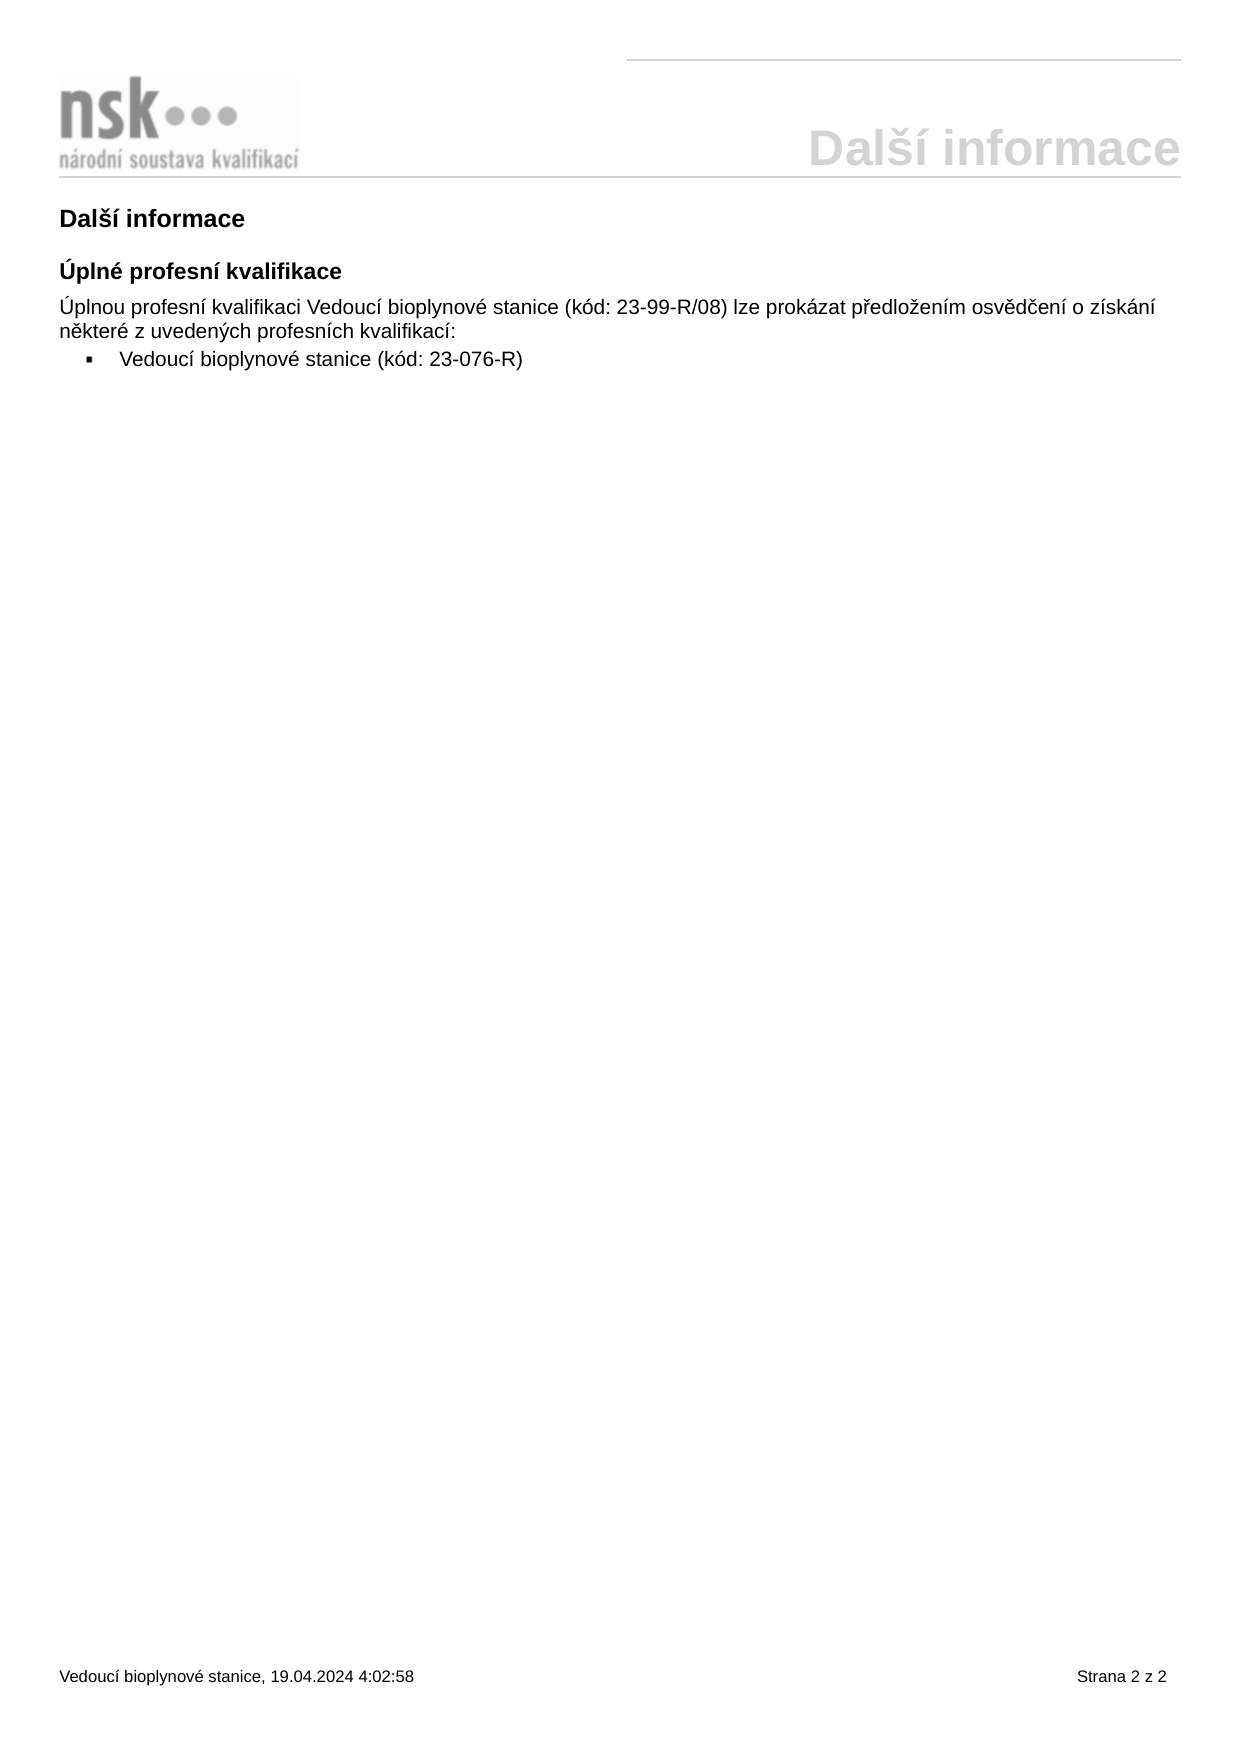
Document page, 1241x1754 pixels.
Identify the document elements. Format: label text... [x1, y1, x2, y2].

table_cell [482, 171, 619, 176]
table_cell Další informace [59, 200, 1181, 236]
table_cell [1167, 373, 1181, 406]
table_cell [1167, 406, 1181, 706]
table_cell [619, 706, 627, 1006]
table_cell [1167, 1658, 1181, 1694]
table_cell [861, 1006, 1167, 1306]
table_cell [1167, 706, 1181, 1006]
table_cell [482, 343, 619, 347]
table_cell Úplnou profesní kvalifikaci Vedoucí bioplynové stanice (kód: 23-99-R/08) lze prokázat předložením osvědčení o získání některé z uvedených profesních kvalifikací: [59, 295, 1181, 343]
table_cell [59, 1006, 119, 1306]
table_cell [627, 236, 861, 248]
table_cell [119, 406, 482, 706]
table_cell [482, 706, 619, 1006]
table_cell [627, 1306, 861, 1483]
table_cell [59, 236, 119, 248]
table_cell Úplné profesní kvalifikace [59, 248, 1181, 295]
table_cell [59, 178, 1181, 194]
table_cell [119, 194, 482, 200]
table_cell Vedoucí bioplynové stanice, 19.04.2024 4:02:58 [59, 1658, 861, 1694]
table_cell [861, 194, 1167, 200]
table_cell [619, 236, 627, 248]
table_cell [482, 236, 619, 248]
table_cell [627, 406, 861, 706]
table_cell [861, 236, 1167, 248]
table_cell [119, 1306, 482, 1483]
picture [58, 59, 620, 171]
table_cell [619, 406, 627, 706]
table_cell [59, 406, 119, 706]
table_cell [627, 343, 861, 347]
table_cell Vedoucí bioplynové stanice (kód: 23-076-R) [119, 347, 1181, 373]
table_cell [59, 373, 119, 406]
table_cell [482, 1006, 619, 1306]
table_cell [119, 706, 482, 1006]
table_cell [119, 373, 482, 406]
picture [59, 347, 119, 372]
table_cell [1167, 1306, 1181, 1483]
table_cell [59, 194, 119, 200]
table_cell [620, 59, 627, 170]
table_cell [619, 194, 627, 200]
table_cell [627, 1483, 861, 1658]
table_cell [482, 194, 619, 200]
table_cell [482, 373, 619, 406]
table_cell [627, 373, 861, 406]
table_cell [59, 1306, 119, 1483]
table_cell [1167, 194, 1181, 200]
table_cell [59, 706, 119, 1006]
table_cell [1167, 236, 1181, 248]
table_cell [861, 406, 1167, 706]
table_cell [1167, 343, 1181, 347]
table_cell [861, 343, 1167, 347]
table_cell [482, 1306, 619, 1483]
table_cell [627, 1006, 861, 1306]
table_cell [861, 1483, 1167, 1658]
table_cell [627, 706, 861, 1006]
table_cell [861, 706, 1167, 1006]
table_cell Další informace [627, 61, 1181, 176]
table_cell [119, 1483, 482, 1658]
table_cell [119, 343, 482, 347]
table_cell [119, 236, 482, 248]
table_cell [861, 1306, 1167, 1483]
table_cell Strana 2 z 2 [861, 1658, 1167, 1694]
table_cell [119, 171, 482, 176]
table_cell [59, 171, 119, 176]
table_cell [59, 343, 119, 347]
table_cell [619, 1006, 627, 1306]
table_cell [861, 373, 1167, 406]
table_cell [59, 1483, 119, 1658]
table_cell [1167, 1006, 1181, 1306]
table_cell [619, 170, 627, 176]
table_cell [119, 1006, 482, 1306]
table_cell [619, 1306, 627, 1483]
table_cell [482, 1483, 619, 1658]
table_cell [627, 194, 861, 200]
table_cell [619, 373, 627, 406]
table_cell [619, 1483, 627, 1658]
table_cell [482, 406, 619, 706]
table_cell [1167, 1483, 1181, 1658]
